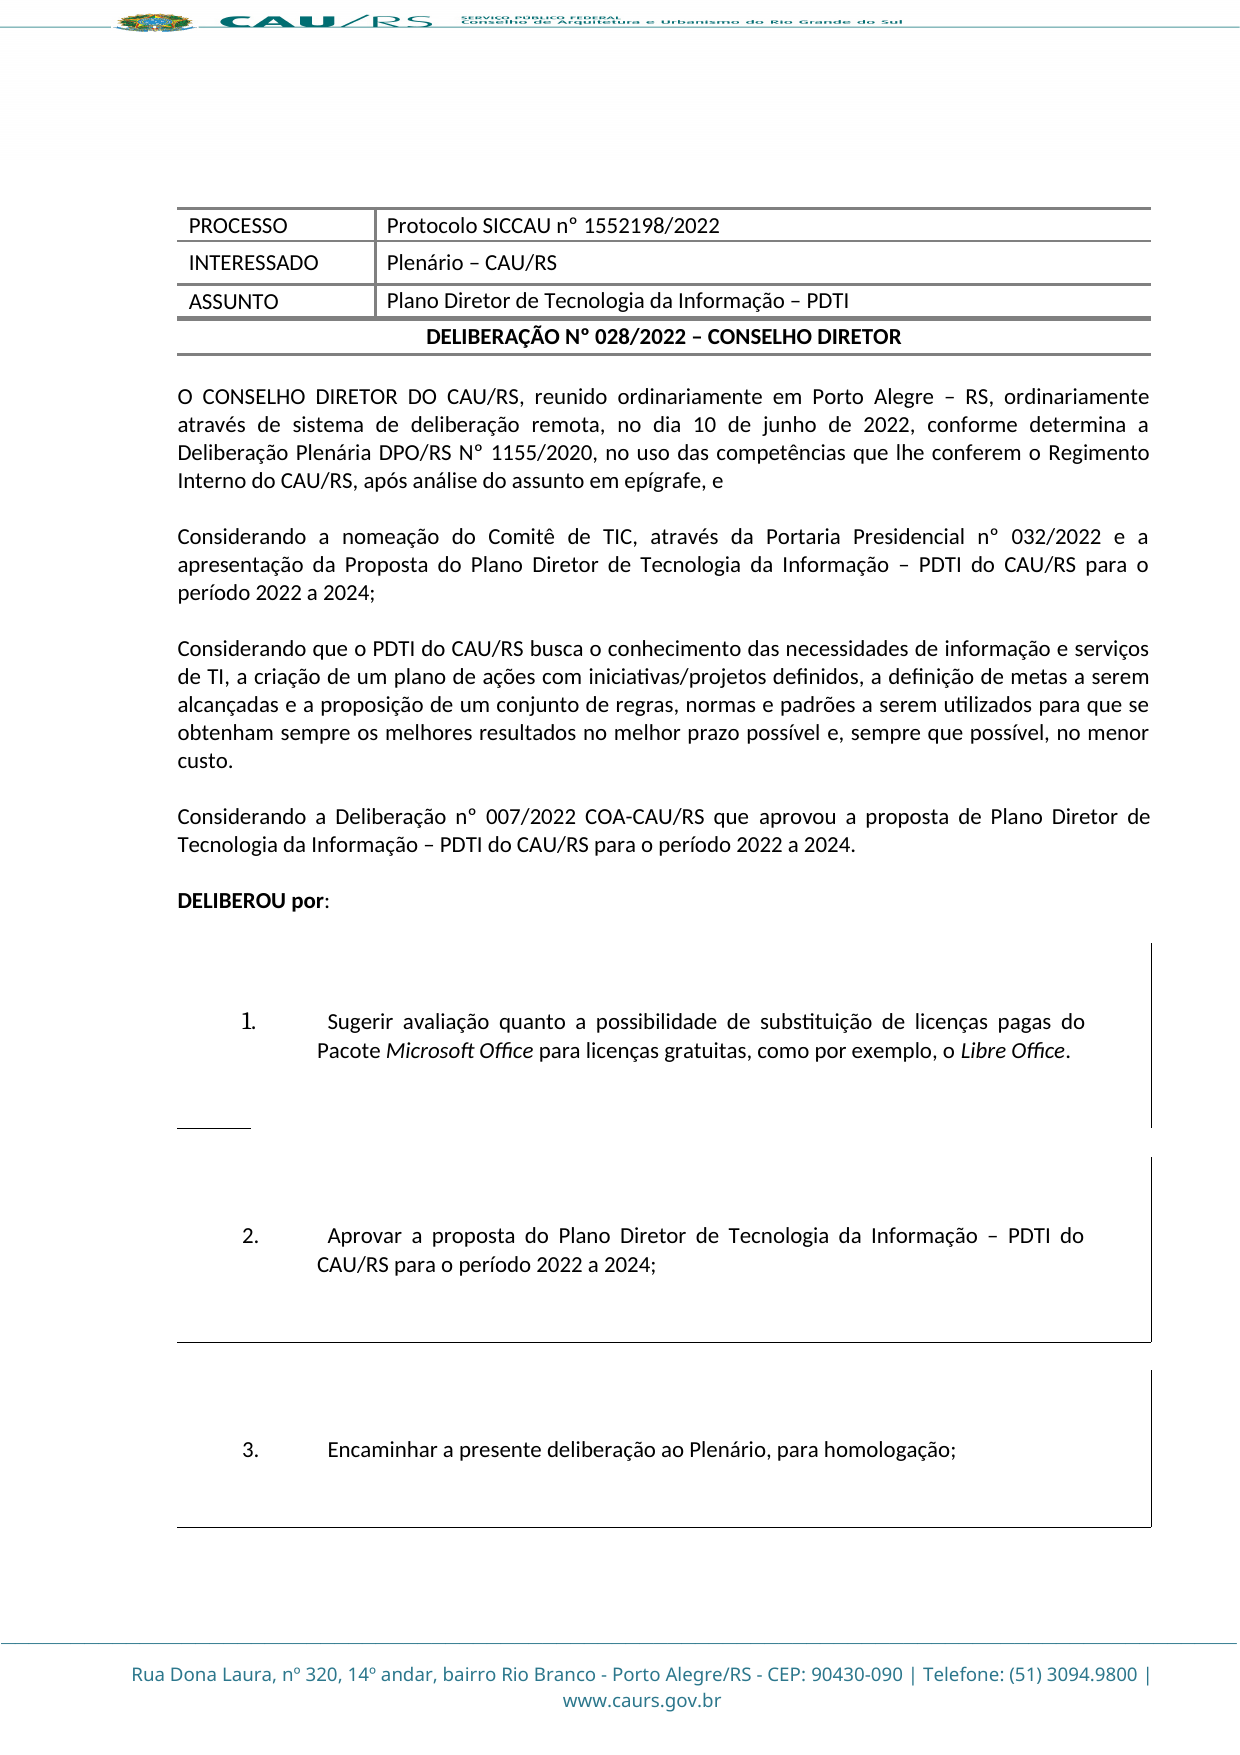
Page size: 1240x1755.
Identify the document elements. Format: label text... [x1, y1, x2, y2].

text Considerando a nomeação do Comitê de TIC, através da Portaria Presidencial nº 032/2022 e a apresentação da Proposta do Plano Diretor de Tecnologia da Informação – PDTI do CAU/RS para o período 2022 a 2024; [177, 522, 1151, 606]
list Aprovar a proposta do Plano Diretor de Tecnologia da Informação – PDTI do CAU/RS para o período 2022 a 2024; [177, 1157, 1151, 1342]
table_cell Plenário – CAU/RS [377, 242, 1151, 283]
text DELIBEROU por: [177, 886, 1151, 914]
table_cell DELIBERAÇÃO Nº 028/2022 – CONSELHO DIRETOR [177, 321, 1151, 352]
text Considerando a Deliberação nº 007/2022 COA-CAU/RS que aprovou a proposta de Plano Diretor de Tecnologia da Informação – PDTI do CAU/RS para o período 2022 a 2024. [177, 802, 1151, 858]
list Sugerir avaliação quanto a possibilidade de substituição de licenças pagas do Pacote Microsoft Office para licenças gratuitas, como por exemplo, o Libre Office. [177, 942, 1151, 1128]
table_header PROCESSO [177, 210, 374, 240]
list Encaminhar a presente deliberação ao Plenário, para homologação; [177, 1370, 1151, 1527]
text O CONSELHO DIRETOR DO CAU/RS, reunido ordinariamente em Porto Alegre – RS, ordinariamente através de sistema de deliberação remota, no dia 10 de junho de 2022, conforme determina a Deliberação Plenária DPO/RS Nº 1155/2020, no uso das competências que lhe conferem o Regimento Interno do CAU/RS, após análise do assunto em epígrafe, e [177, 382, 1151, 494]
table_cell ASSUNTO [177, 286, 374, 316]
table_header Protocolo SICCAU nº 1552198/2022 [377, 210, 1151, 240]
table_cell Plano Diretor de Tecnologia da Informação – PDTI [377, 286, 1151, 316]
table_cell INTERESSADO [177, 242, 374, 283]
text Considerando que o PDTI do CAU/RS busca o conhecimento das necessidades de informação e serviços de TI, a criação de um plano de ações com iniciativas/projetos definidos, a definição de metas a serem alcançadas e a proposição de um conjunto de regras, normas e padrões a serem utilizados para que se obtenham sempre os melhores resultados no melhor prazo possível e, sempre que possível, no menor custo. [177, 634, 1151, 774]
